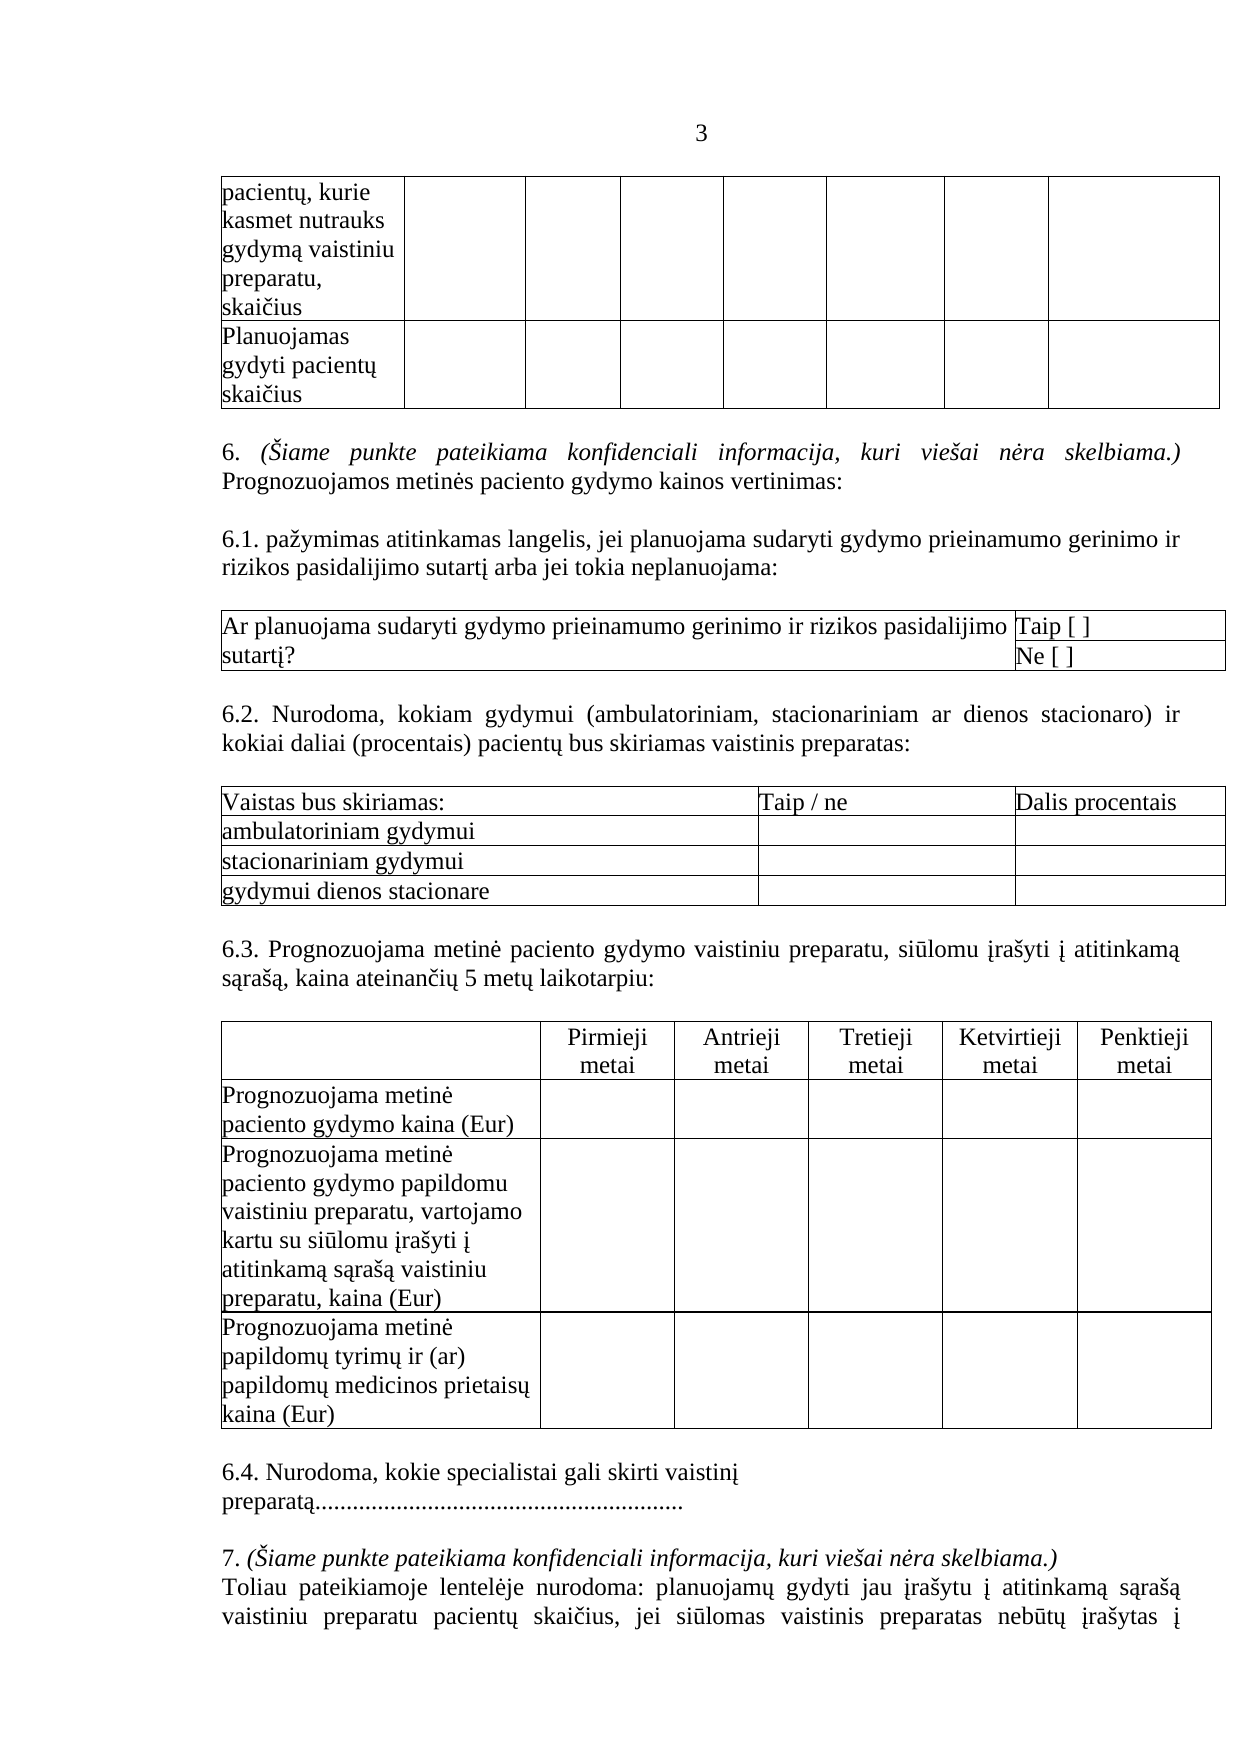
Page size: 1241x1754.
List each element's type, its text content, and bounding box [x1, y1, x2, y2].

table_cell [1016, 846, 1225, 875]
table_cell [675, 1080, 808, 1138]
table_cell [724, 321, 826, 408]
text 6.2. Nurodoma, kokiam gydymui (ambulatoriniam, stacionariniam ar dienos stacionaro) ir kokiai daliai (procentais) pacientų bus skiriamas vaistinis preparatas: [222, 699, 1181, 757]
table_cell [724, 177, 826, 320]
text 6.3. Prognozuojama metinė paciento gydymo vaistiniu preparatu, siūlomu įrašyti į atitinkamą sąrašą, kaina ateinančių 5 metų laikotarpiu: [222, 934, 1181, 992]
table_cell [405, 321, 525, 408]
table_cell [621, 177, 723, 320]
text 6.1. pažymimas atitinkamas langelis, jei planuojama sudaryti gydymo prieinamumo gerinimo ir rizikos pasidalijimo sutartį arba jei tokia neplanuojama: [222, 524, 1181, 581]
table_header Taip / ne [759, 787, 1015, 815]
table_cell [1078, 1313, 1211, 1427]
table_cell [943, 1313, 1077, 1427]
table_cell [827, 177, 944, 320]
table_cell [943, 1080, 1077, 1138]
table_cell [759, 876, 1015, 905]
table_cell [541, 1313, 674, 1427]
table_header Pirmieji metai [541, 1022, 674, 1079]
text 6.4. Nurodoma, kokie specialistai gali skirti vaistinį preparatą........................................................... [222, 1457, 1181, 1515]
table_header Tretieji metai [809, 1022, 942, 1079]
table_cell Planuojamas gydyti pacientų skaičius [222, 321, 404, 408]
table_cell Ne [ ] [1016, 641, 1225, 669]
table_cell [675, 1139, 808, 1311]
table_cell [1078, 1139, 1211, 1311]
table_header Dalis procentais [1016, 787, 1225, 815]
table_cell [809, 1313, 942, 1427]
table_cell [526, 177, 620, 320]
table_cell [1049, 321, 1219, 408]
table_cell [541, 1080, 674, 1138]
table_cell Prognozuojama metinė paciento gydymo kaina (Eur) [222, 1080, 540, 1138]
table_header Penktieji metai [1078, 1022, 1211, 1079]
table_cell ambulatoriniam gydymui [222, 816, 758, 845]
table_cell [526, 321, 620, 408]
table_header Taip [ ] [1016, 611, 1225, 640]
table_cell [945, 321, 1048, 408]
text 6. (Šiame punkte pateikiama konfidenciali informacija, kuri viešai nėra skelbiama.) Prognozuojamos metinės paciento gydymo kainos vertinimas: [222, 437, 1181, 495]
text 7. (Šiame punkte pateikiama konfidenciali informacija, kuri viešai nėra skelbiama.) [222, 1543, 1181, 1572]
table_cell [675, 1313, 808, 1427]
table_header Vaistas bus skiriamas: [222, 787, 758, 815]
table_cell [1016, 876, 1225, 905]
table_cell [405, 177, 525, 320]
table_cell [759, 816, 1015, 845]
table_cell [809, 1139, 942, 1311]
table_cell [809, 1080, 942, 1138]
table_cell [1016, 816, 1225, 845]
table_header Ketvirtieji metai [943, 1022, 1077, 1079]
table_cell [943, 1139, 1077, 1311]
table_cell [759, 846, 1015, 875]
table_header Antrieji metai [675, 1022, 808, 1079]
table_cell [1078, 1080, 1211, 1138]
text Toliau pateikiamoje lentelėje nurodoma: planuojamų gydyti jau įrašytu į atitinkamą sąrašą vaistiniu preparatu pacientų skaičius, jei siūlomas vaistinis preparatas nebūtų įrašytas į [222, 1572, 1181, 1630]
table_header [222, 1022, 540, 1079]
table_cell [541, 1139, 674, 1311]
table_cell stacionariniam gydymui [222, 846, 758, 875]
table_cell gydymui dienos stacionare [222, 876, 758, 905]
table_cell Prognozuojama metinė papildomų tyrimų ir (ar) papildomų medicinos prietaisų kaina (Eur) [222, 1313, 540, 1427]
table_cell [945, 177, 1048, 320]
table_cell [1049, 177, 1219, 320]
table_header Ar planuojama sudaryti gydymo prieinamumo gerinimo ir rizikos pasidalijimo sutartį? [222, 611, 1015, 669]
table_cell pacientų, kurie kasmet nutrauks gydymą vaistiniu preparatu, skaičius [222, 177, 404, 320]
table_cell [827, 321, 944, 408]
table_cell Prognozuojama metinė paciento gydymo papildomu vaistiniu preparatu, vartojamo kartu su siūlomu įrašyti į atitinkamą sąrašą vaistiniu preparatu, kaina (Eur) [222, 1139, 540, 1311]
table_cell [621, 321, 723, 408]
